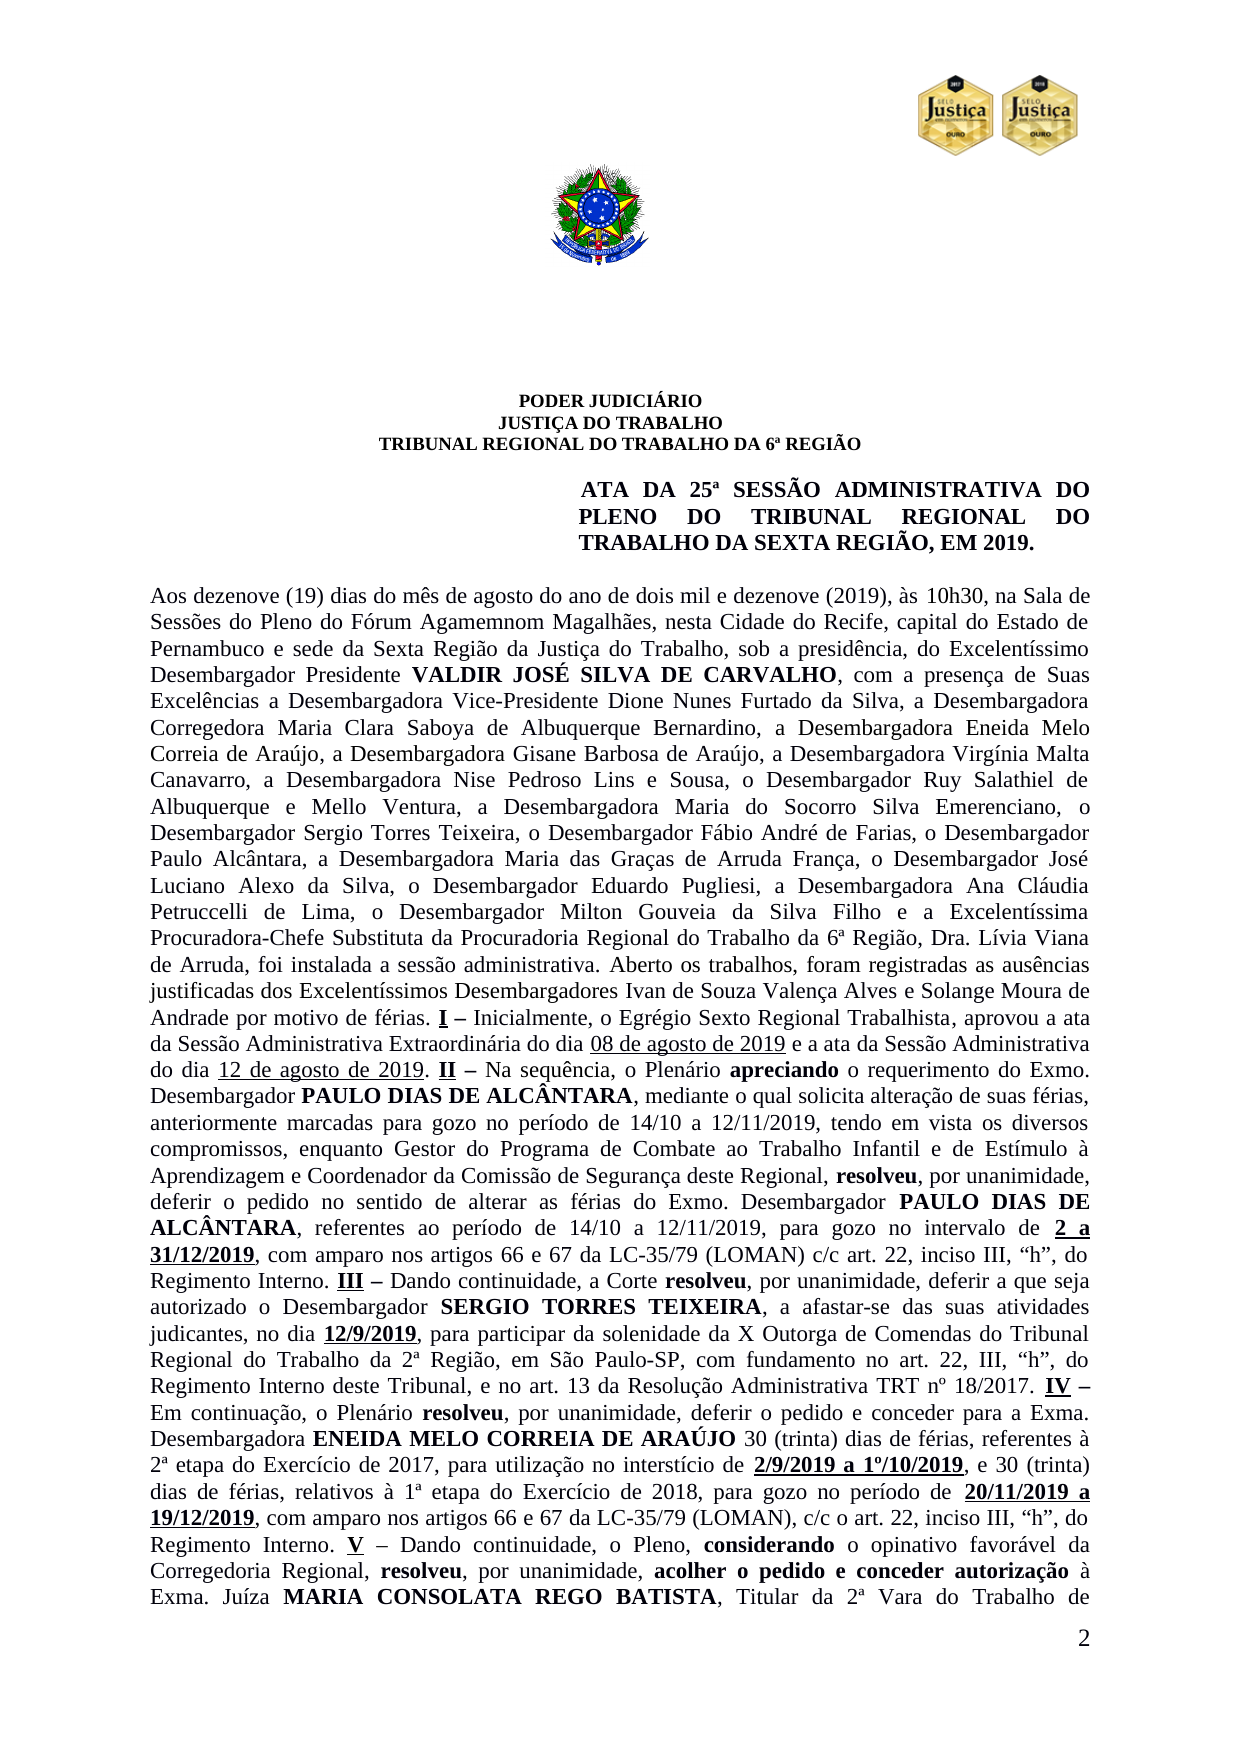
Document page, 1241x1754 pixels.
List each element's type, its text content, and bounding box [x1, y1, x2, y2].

picture [545, 162, 650, 267]
picture [918, 73, 1091, 162]
text ATA DA 25ª SESSÃO ADMINISTRATIVA DO PLENO DO TRIBUNAL REGIONAL DO TRABALHO DA SEXTA REGIÃO, EM 2019. [578, 476, 1091, 556]
text Aos dezenove (19) dias do mês de agosto do ano de dois mil e dezenove (2019), às 10h30, na Sala de Sessões do Pleno do Fórum Agamemnom Magalhães, nesta Cidade do Recife, capital do Estado de Pernambuco e sede da Sexta Região da Justiça do Trabalho, sob a presidência, do Excelentíssimo Desembargador Presidente VALDIR JOSÉ SILVA DE CARVALHO, com a presença de Suas Excelências a Desembargadora Vice-Presidente Dione Nunes Furtado da Silva, a Desembargadora Corregedora Maria Clara Saboya de Albuquerque Bernardino, a Desembargadora Eneida Melo Correia de Araújo, a Desembargadora Gisane Barbosa de Araújo, a Desembargadora Virgínia Malta Canavarro, a Desembargadora Nise Pedroso Lins e Sousa, o Desembargador Ruy Salathiel de Albuquerque e Mello Ventura, a Desembargadora Maria do Socorro Silva Emerenciano, o Desembargador Sergio Torres Teixeira, o Desembargador Fábio André de Farias, o Desembargador Paulo Alcântara, a Desembargadora Maria das Graças de Arruda França, o Desembargador José Luciano Alexo da Silva, o Desembargador Eduardo Pugliesi, a Desembargadora Ana Cláudia Petruccelli de Lima, o Desembargador Milton Gouveia da Silva Filho e a Excelentíssima Procuradora-Chefe Substituta da Procuradoria Regional do Trabalho da 6ª Região, Dra. Lívia Viana de Arruda, foi instalada a sessão administrativa. Aberto os trabalhos, foram registradas as ausências justificadas dos Excelentíssimos Desembargadores Ivan de Souza Valença Alves e Solange Moura de Andrade por motivo de férias. I – Inicialmente, o Egrégio Sexto Regional Trabalhista, aprovou a ata da Sessão Administrativa Extraordinária do dia 08 de agosto de 2019 e a ata da Sessão Administrativa do dia 12 de agosto de 2019. II – Na sequência, o Plenário apreciando o requerimento do Exmo. Desembargador PAULO DIAS DE ALCÂNTARA, mediante o qual solicita alteração de suas férias, anteriormente marcadas para gozo no período de 14/10 a 12/11/2019, tendo em vista os diversos compromissos, enquanto Gestor do Programa de Combate ao Trabalho Infantil e de Estímulo à Aprendizagem e Coordenador da Comissão de Segurança deste Regional, resolveu, por unanimidade, deferir o pedido no sentido de alterar as férias do Exmo. Desembargador PAULO DIAS DE ALCÂNTARA, referentes ao período de 14/10 a 12/11/2019, para gozo no intervalo de 2 a 31/12/2019, com amparo nos artigos 66 e 67 da LC-35/79 (LOMAN) c/c art. 22, inciso III, “h”, do Regimento Interno. III – Dando continuidade, a Corte resolveu, por unanimidade, deferir a que seja autorizado o Desembargador SERGIO TORRES TEIXEIRA, a afastar-se das suas atividades judicantes, no dia 12/9/2019, para participar da solenidade da X Outorga de Comendas do Tribunal Regional do Trabalho da 2ª Região, em São Paulo-SP, com fundamento no art. 22, III, “h”, do Regimento Interno deste Tribunal, e no art. 13 da Resolução Administrativa TRT nº 18/2017. IV – Em continuação, o Plenário resolveu, por unanimidade, deferir o pedido e conceder para a Exma. Desembargadora ENEIDA MELO CORREIA DE ARAÚJO 30 (trinta) dias de férias, referentes à 2ª etapa do Exercício de 2017, para utilização no interstício de 2/9/2019 a 1º/10/2019, e 30 (trinta) dias de férias, relativos à 1ª etapa do Exercício de 2018, para gozo no período de 20/11/2019 a 19/12/2019, com amparo nos artigos 66 e 67 da LC-35/79 (LOMAN), c/c o art. 22, inciso III, “h”, do Regimento Interno. V – Dando continuidade, o Pleno, considerando o opinativo favorável da Corregedoria Regional, resolveu, por unanimidade, acolher o pedido e conceder autorização à Exma. Juíza MARIA CONSOLATA REGO BATISTA, Titular da 2ª Vara do Trabalho de [150, 582, 1090, 1610]
